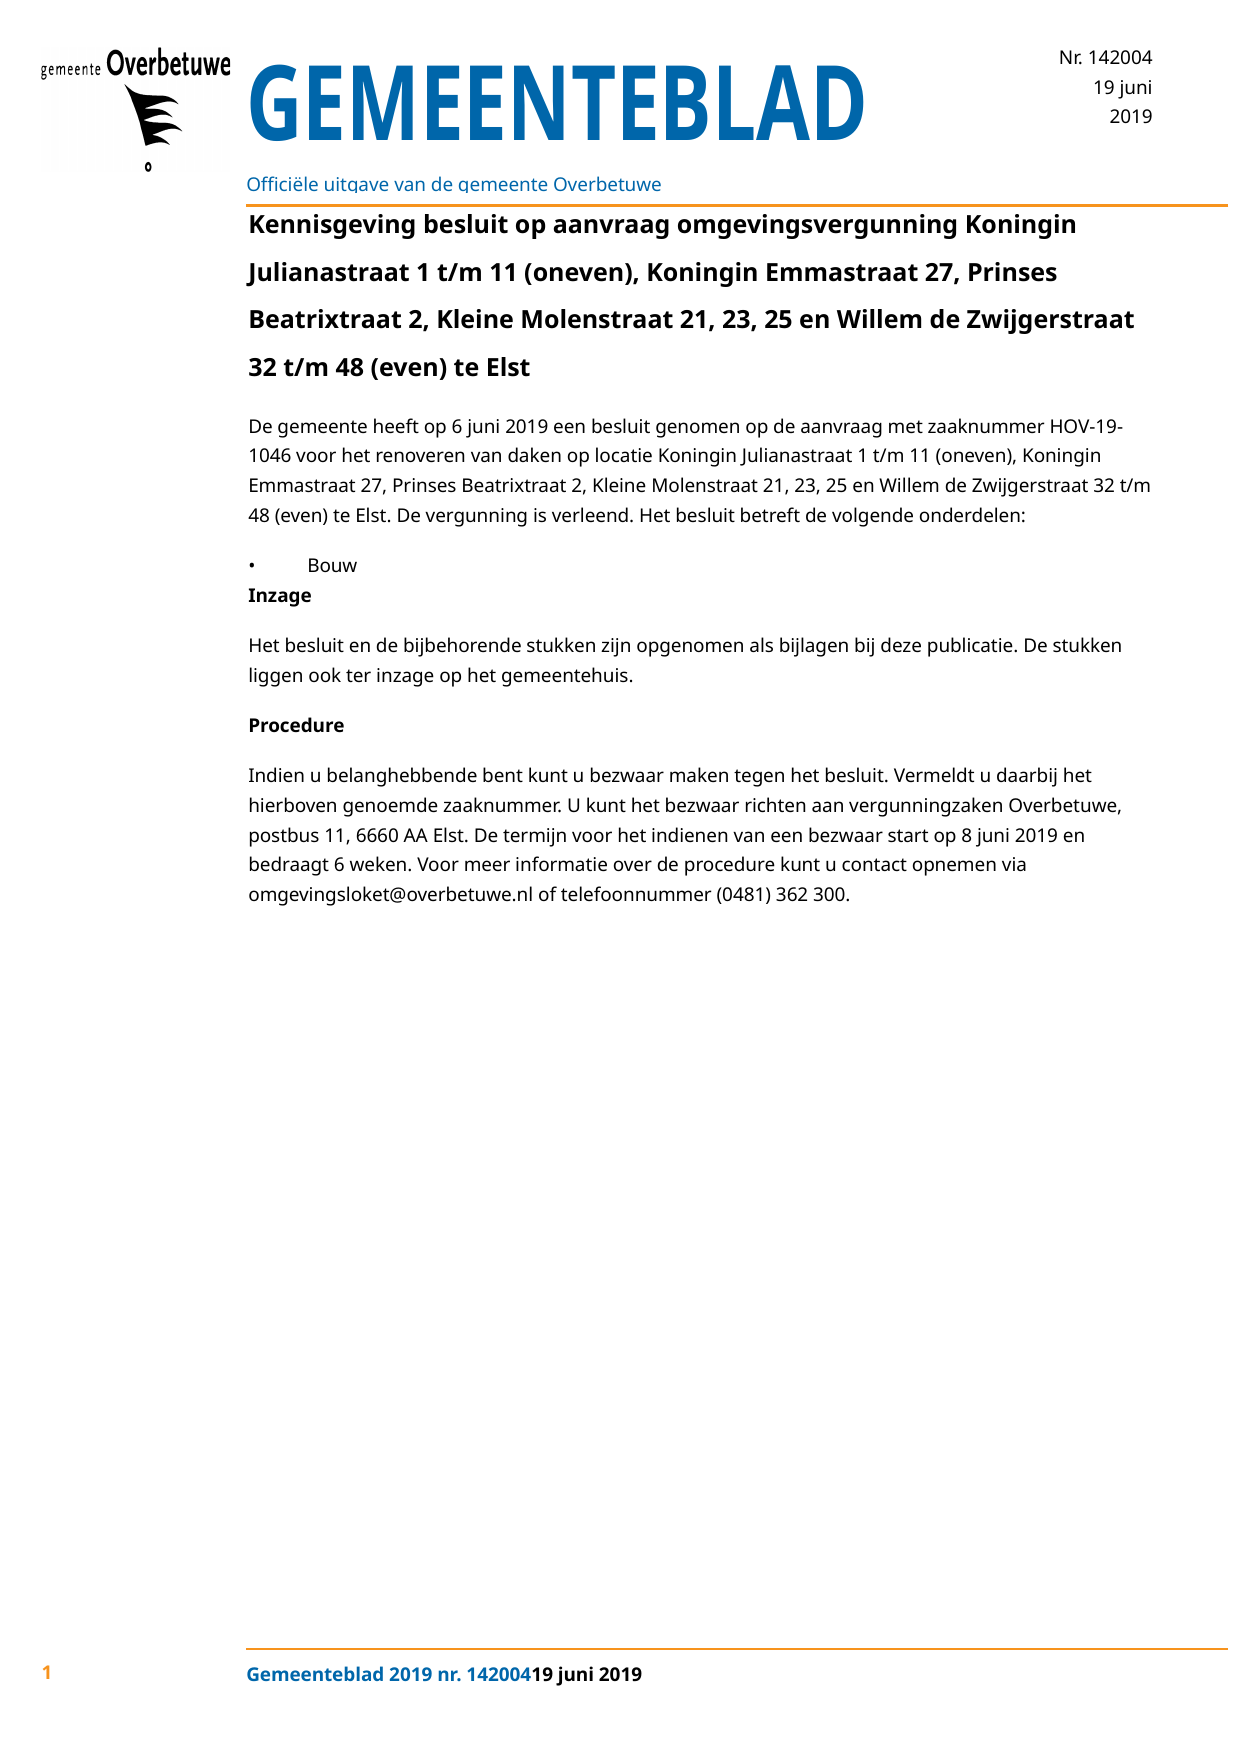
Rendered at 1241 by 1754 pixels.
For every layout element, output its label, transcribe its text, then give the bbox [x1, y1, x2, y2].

text Het besluit en de bijbehorende stukken zijn opgenomen als bijlagen bij deze publicatie. De stukken liggen ook ter inzage op het gemeentehuis. [248, 632, 1152, 688]
text Procedure [248, 712, 1152, 738]
text Indien u belanghebbende bent kunt u bezwaar maken tegen het besluit. Vermeldt u daarbij het hierboven genoemde zaaknummer. U kunt het bezwaar richten aan vergunningzaken Overbetuwe, postbus 11, 6660 AA Elst. De termijn voor het indienen van een bezwaar start op 8 juni 2019 en bedraagt 6 weken. Voor meer informatie over de procedure kunt u contact opnemen via omgevingsloket@overbetuwe.nl of telefoonnummer (0481) 362 300. [248, 763, 1152, 907]
picture [41, 47, 231, 172]
list Bouw [248, 552, 1152, 578]
text Inzage [248, 582, 1152, 608]
text De gemeente heeft op 6 juni 2019 een besluit genomen op de aanvraag met zaaknummer HOV-19-1046 voor het renoveren van daken op locatie Koningin Julianastraat 1 t/m 11 (oneven), Koningin Emmastraat 27, Prinses Beatrixtraat 2, Kleine Molenstraat 21, 23, 25 en Willem de Zwijgerstraat 32 t/m 48 (even) te Elst. De vergunning is verleend. Het besluit betreft de volgende onderdelen: [248, 413, 1152, 528]
text Kennisgeving besluit op aanvraag omgevingsvergunning Koningin Julianastraat 1 t/m 11 (oneven), Koningin Emmastraat 27, Prinses Beatrixtraat 2, Kleine Molenstraat 21, 23, 25 en Willem de Zwijgerstraat 32 t/m 48 (even) te Elst [248, 207, 1152, 384]
